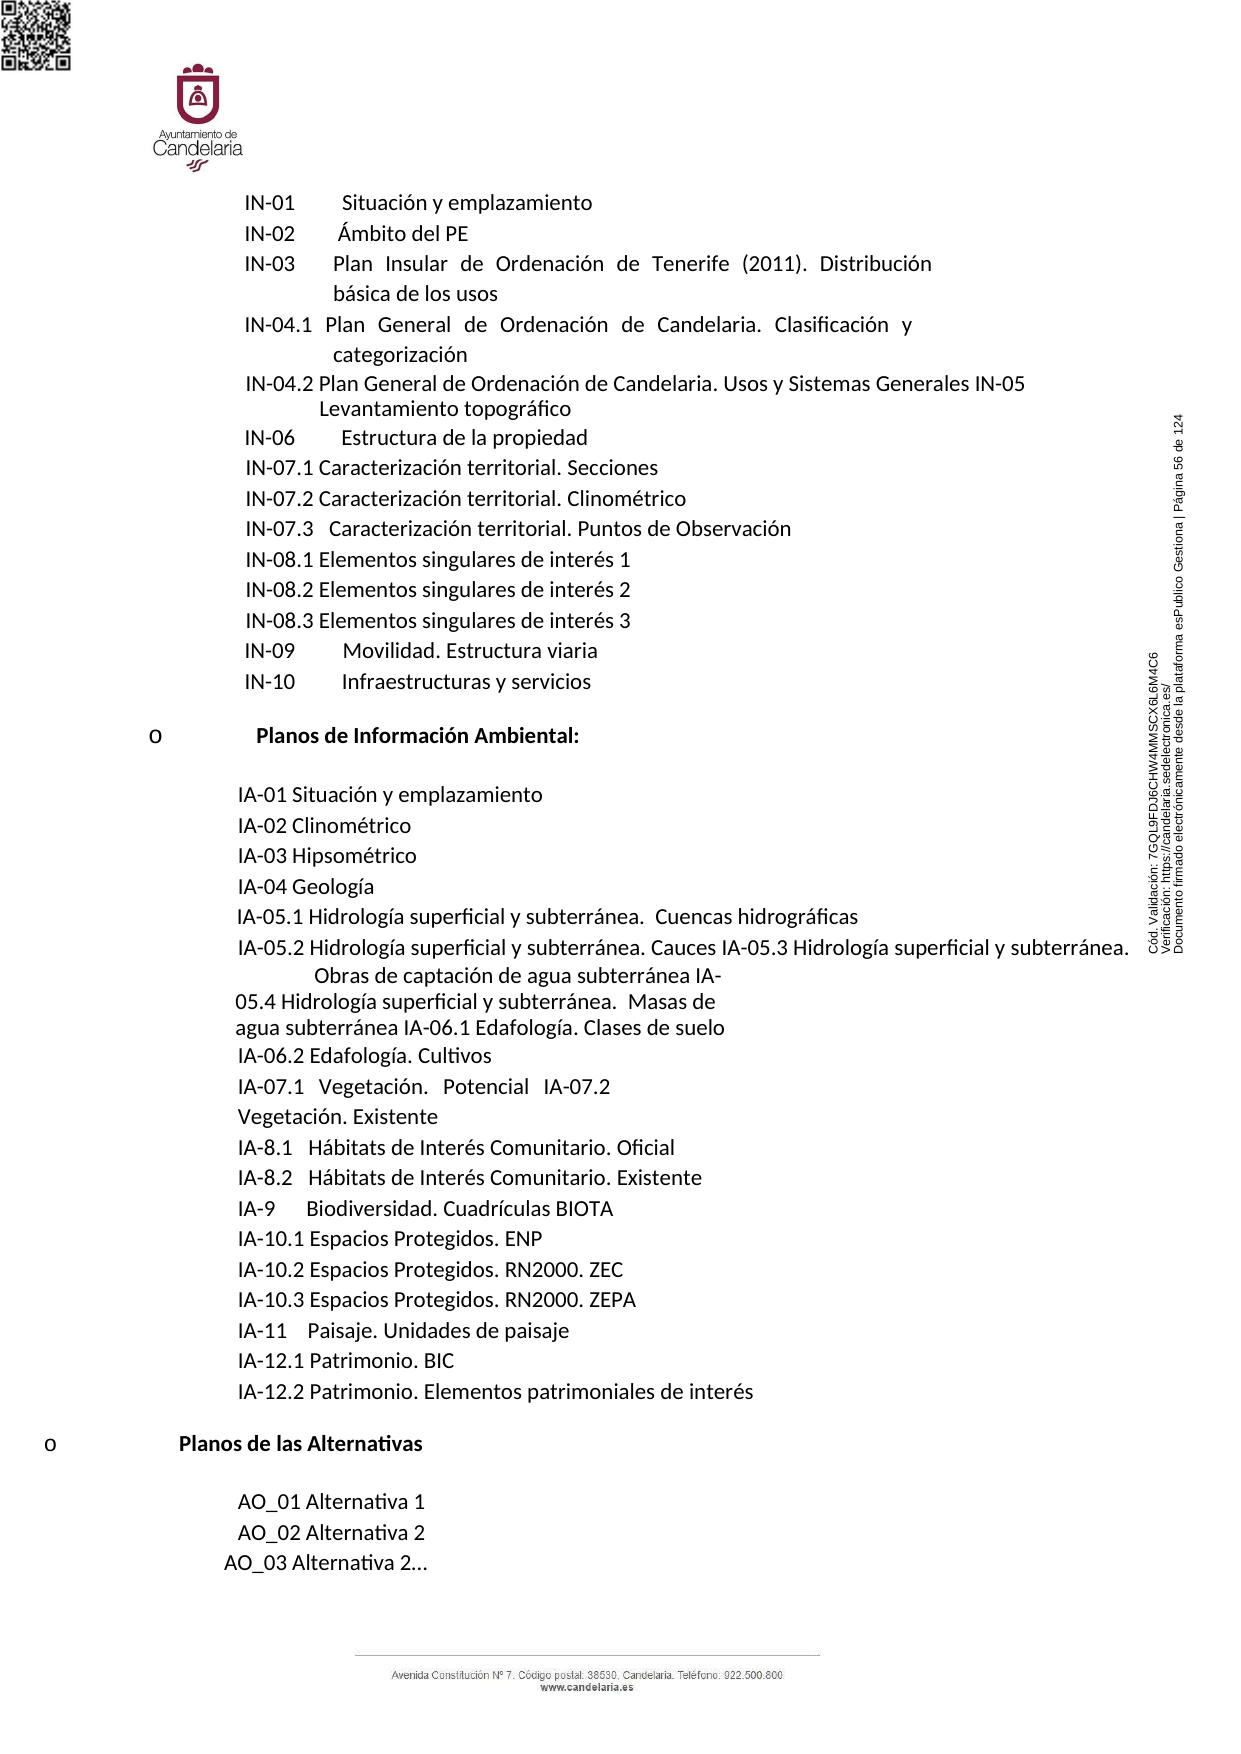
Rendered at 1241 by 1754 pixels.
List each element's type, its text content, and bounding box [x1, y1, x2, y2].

text AO_02 Alternativa 2 [238, 1518, 1145, 1546]
text IA-9 Biodiversidad. Cuadrículas BIOTA [238, 1194, 1145, 1222]
text IN-09 Movilidad. Estructura viaria [43, 637, 1145, 664]
text Obras de captación de agua subterránea IA-05.4 Hidrología superficial y subterránea. Masas de agua subterránea IA-06.1 Edafología. Clases de suelo [235, 963, 733, 1041]
text IN-08.3 Elementos singulares de interés 3 [245, 606, 1145, 634]
text IA-03 Hipsométrico [238, 841, 1145, 869]
text IN-06 Estructura de la propiedad [43, 423, 1145, 451]
text IN-10 Infraestructuras y servicios [43, 667, 1145, 695]
text IA-11 Paisaje. Unidades de paisaje [238, 1316, 1145, 1344]
text IA-8.1 Hábitats de Interés Comunitario. Oficial [238, 1133, 1145, 1161]
text IN-01 Situación y emplazamiento [43, 188, 1145, 216]
text o Planos de Información Ambiental: [43, 721, 1145, 751]
text IN-07.2 Caracterización territorial. Clinométrico [245, 484, 1145, 512]
text IA-06.2 Edafología. Cultivos [238, 1041, 1145, 1069]
text IN-08.2 Elementos singulares de interés 2 [245, 576, 1145, 603]
text IA-10.2 Espacios Protegidos. RN2000. ZEC [238, 1255, 1145, 1283]
text IA-02 Clinométrico [238, 811, 1145, 839]
text IA-12.2 Patrimonio. Elementos patrimoniales de interés [238, 1377, 1145, 1405]
text AO_03 Alternativa 2… [224, 1548, 1145, 1576]
text IA-10.1 Espacios Protegidos. ENP [238, 1224, 1145, 1252]
text IN-03 Plan Insular de Ordenación de Tenerife (2011). Distribución básica de los usos [244, 249, 933, 308]
text IA-01 Situación y emplazamiento [238, 780, 1145, 808]
text IN-02 Ámbito del PE [43, 219, 1145, 247]
text IA-05.2 Hidrología superficial y subterránea. Cauces IA-05.3 Hidrología superficial y subterránea. [238, 933, 1145, 961]
text o Planos de las Alternativas [43, 1429, 1145, 1459]
text IA-10.3 Espacios Protegidos. RN2000. ZEPA [238, 1285, 1145, 1313]
text AO_01 Alternativa 1 [238, 1487, 1145, 1515]
text IN-07.3 Caracterización territorial. Puntos de Observación [245, 514, 1145, 542]
text IA-04 Geología [238, 872, 1145, 900]
text IN-07.1 Caracterización territorial. Secciones [245, 453, 1145, 481]
text IN-08.1 Elementos singulares de interés 1 [245, 545, 1145, 573]
text IA-12.1 Patrimonio. BIC [238, 1346, 1145, 1374]
text IN-04.1 Plan General de Ordenación de Candelaria. Clasificación y categorización [244, 310, 913, 368]
text IA-05.1 Hidrología superficial y subterránea. Cuencas hidrográficas [237, 902, 1145, 930]
text IN-04.2 Plan General de Ordenación de Candelaria. Usos y Sistemas Generales IN-05 Levantamiento topográfico [245, 371, 1145, 422]
text IA-8.2 Hábitats de Interés Comunitario. Existente [238, 1163, 1145, 1191]
text IA-07.1 Vegetación. Potencial IA-07.2 Vegetación. Existente [238, 1072, 611, 1130]
